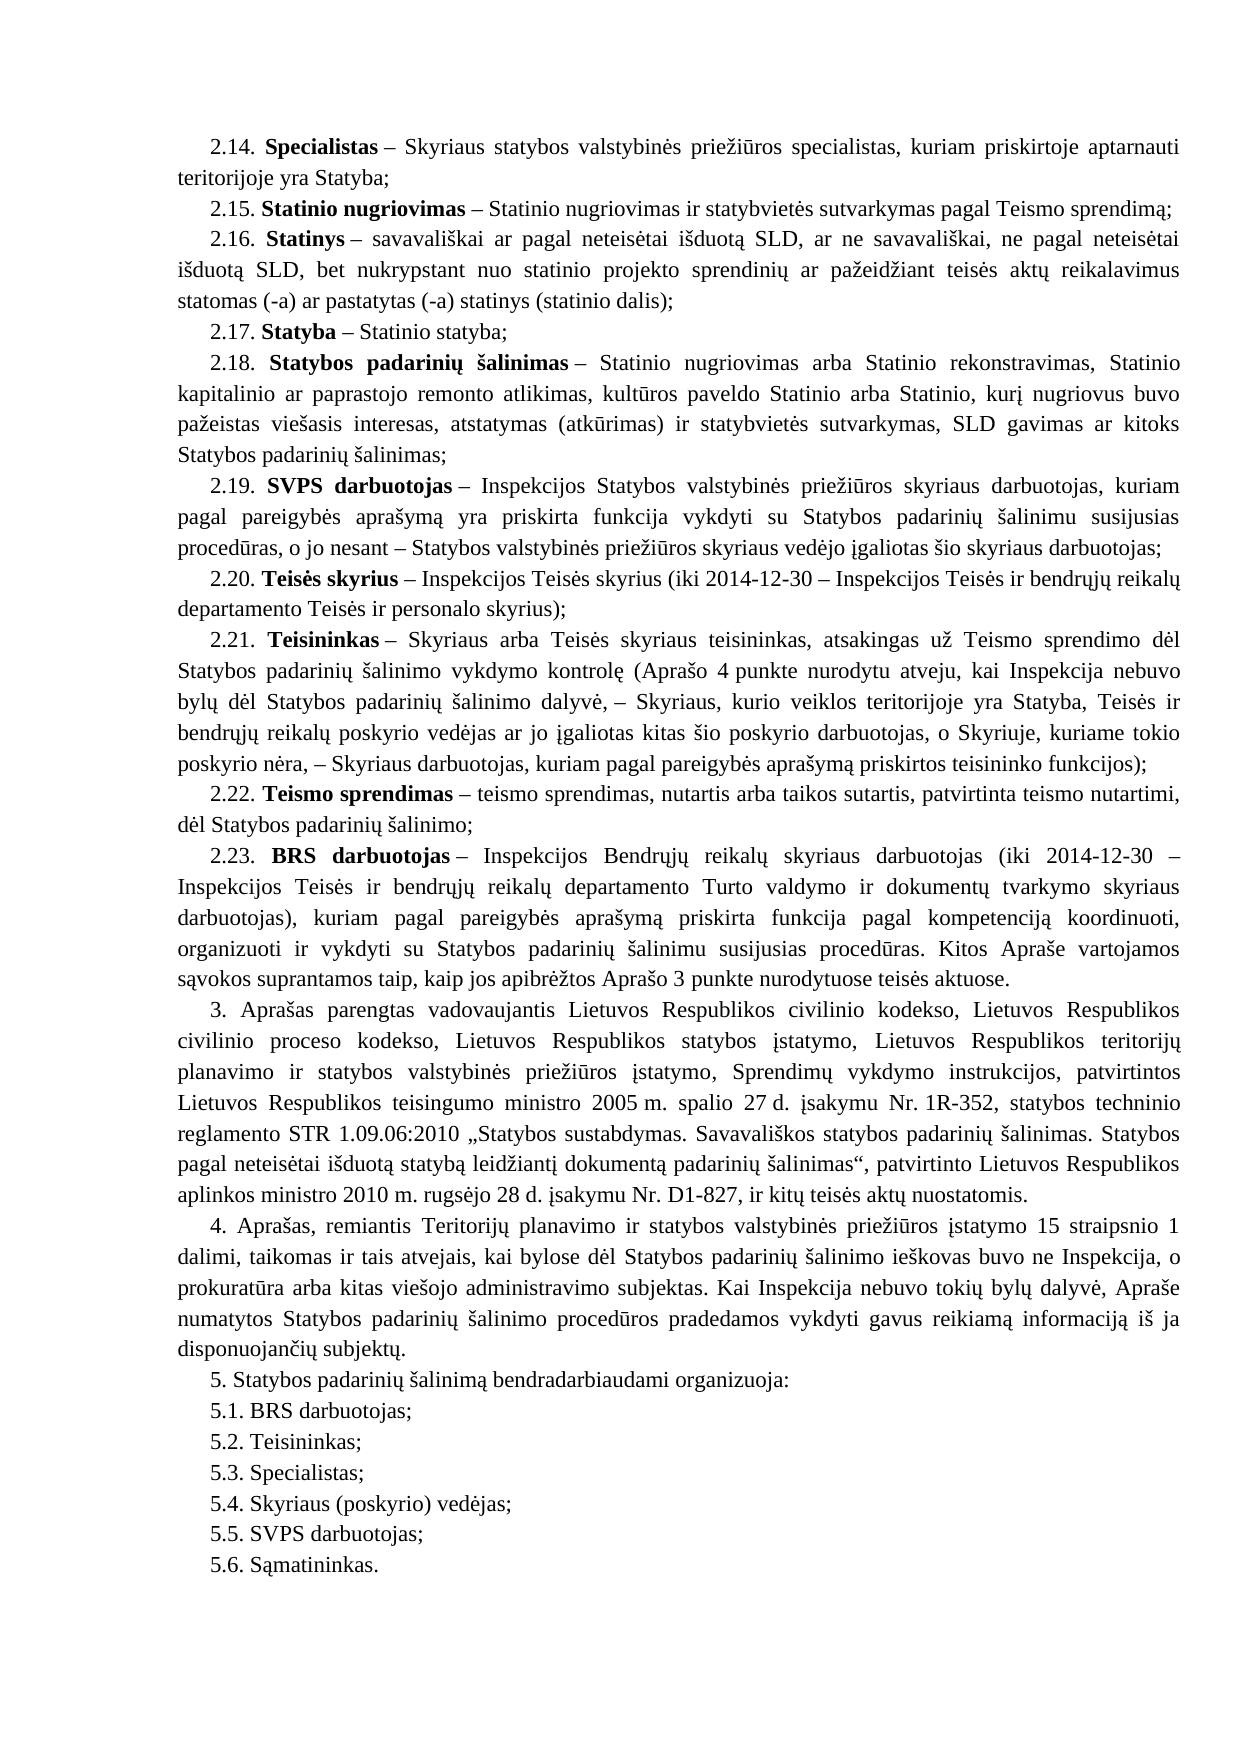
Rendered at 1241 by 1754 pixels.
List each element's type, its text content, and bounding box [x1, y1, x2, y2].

text 5.5. SVPS darbuotojas; [177, 1520, 1181, 1547]
text 2.15. Statinio nugriovimas – Statinio nugriovimas ir statybvietės sutvarkymas pagal Teismo sprendimą; [177, 194, 1181, 221]
text 2.21. Teisininkas – Skyriaus arba Teisės skyriaus teisininkas, atsakingas už Teismo sprendimo dėl Statybos padarinių šalinimo vykdymo kontrolę (Aprašo 4 punkte nurodytu atveju, kai Inspekcija nebuvo bylų dėl Statybos padarinių šalinimo dalyvė, – Skyriaus, kurio veiklos teritorijoje yra Statyba, Teisės ir bendrųjų reikalų poskyrio vedėjas ar jo įgaliotas kitas šio poskyrio darbuotojas, o Skyriuje, kuriame tokio poskyrio nėra, – Skyriaus darbuotojas, kuriam pagal pareigybės aprašymą priskirtos teisininko funkcijos); [177, 626, 1181, 776]
text 2.19. SVPS darbuotojas – Inspekcijos Statybos valstybinės priežiūros skyriaus darbuotojas, kuriam pagal pareigybės aprašymą yra priskirta funkcija vykdyti su Statybos padarinių šalinimu susijusias procedūras, o jo nesant – Statybos valstybinės priežiūros skyriaus vedėjo įgaliotas šio skyriaus darbuotojas; [177, 472, 1181, 560]
text 2.16. Statinys – savavališkai ar pagal neteisėtai išduotą SLD, ar ne savavališkai, ne pagal neteisėtai išduotą SLD, bet nukrypstant nuo statinio projekto sprendinių ar pažeidžiant teisės aktų reikalavimus statomas (-a) ar pastatytas (-a) statinys (statinio dalis); [177, 225, 1181, 313]
text 5. Statybos padarinių šalinimą bendradarbiaudami organizuoja: [177, 1366, 1181, 1393]
text 2.20. Teisės skyrius – Inspekcijos Teisės skyrius (iki 2014-12-30 – Inspekcijos Teisės ir bendrųjų reikalų departamento Teisės ir personalo skyrius); [177, 564, 1181, 622]
text 5.4. Skyriaus (poskyrio) vedėjas; [177, 1489, 1181, 1516]
text 5.3. Specialistas; [177, 1459, 1181, 1485]
text 5.1. BRS darbuotojas; [177, 1397, 1181, 1423]
text 2.17. Statyba – Statinio statyba; [177, 318, 1181, 344]
text 5.2. Teisininkas; [177, 1428, 1181, 1454]
text 2.18. Statybos padarinių šalinimas – Statinio nugriovimas arba Statinio rekonstravimas, Statinio kapitalinio ar paprastojo remonto atlikimas, kultūros paveldo Statinio arba Statinio, kurį nugriovus buvo pažeistas viešasis interesas, atstatymas (atkūrimas) ir statybvietės sutvarkymas, SLD gavimas ar kitoks Statybos padarinių šalinimas; [177, 349, 1181, 468]
text 2.23. BRS darbuotojas – Inspekcijos Bendrųjų reikalų skyriaus darbuotojas (iki 2014-12-30 – Inspekcijos Teisės ir bendrųjų reikalų departamento Turto valdymo ir dokumentų tvarkymo skyriaus darbuotojas), kuriam pagal pareigybės aprašymą priskirta funkcija pagal kompetenciją koordinuoti, organizuoti ir vykdyti su Statybos padarinių šalinimu susijusias procedūras. Kitos Apraše vartojamos sąvokos suprantamos taip, kaip jos apibrėžtos Aprašo 3 punkte nurodytuose teisės aktuose. [177, 842, 1181, 992]
text 3. Aprašas parengtas vadovaujantis Lietuvos Respublikos civilinio kodekso, Lietuvos Respublikos civilinio proceso kodekso, Lietuvos Respublikos statybos įstatymo, Lietuvos Respublikos teritorijų planavimo ir statybos valstybinės priežiūros įstatymo, Sprendimų vykdymo instrukcijos, patvirtintos Lietuvos Respublikos teisingumo ministro 2005 m. spalio 27 d. įsakymu Nr. 1R-352, statybos techninio reglamento STR 1.09.06:2010 „Statybos sustabdymas. Savavališkos statybos padarinių šalinimas. Statybos pagal neteisėtai išduotą statybą leidžiantį dokumentą padarinių šalinimas“, patvirtinto Lietuvos Respublikos aplinkos ministro 2010 m. rugsėjo 28 d. įsakymu Nr. D1-827, ir kitų teisės aktų nuostatomis. [177, 996, 1181, 1208]
text 2.14. Specialistas – Skyriaus statybos valstybinės priežiūros specialistas, kuriam priskirtoje aptarnauti teritorijoje yra Statyba; [177, 133, 1181, 190]
text 5.6. Sąmatininkas. [177, 1551, 1181, 1578]
text 4. Aprašas, remiantis Teritorijų planavimo ir statybos valstybinės priežiūros įstatymo 15 straipsnio 1 dalimi, taikomas ir tais atvejais, kai bylose dėl Statybos padarinių šalinimo ieškovas buvo ne Inspekcija, o prokuratūra arba kitas viešojo administravimo subjektas. Kai Inspekcija nebuvo tokių bylų dalyvė, Apraše numatytos Statybos padarinių šalinimo procedūros pradedamos vykdyti gavus reikiamą informaciją iš ja disponuojančių subjektų. [177, 1212, 1181, 1362]
text 2.22. Teismo sprendimas – teismo sprendimas, nutartis arba taikos sutartis, patvirtinta teismo nutartimi, dėl Statybos padarinių šalinimo; [177, 780, 1181, 838]
